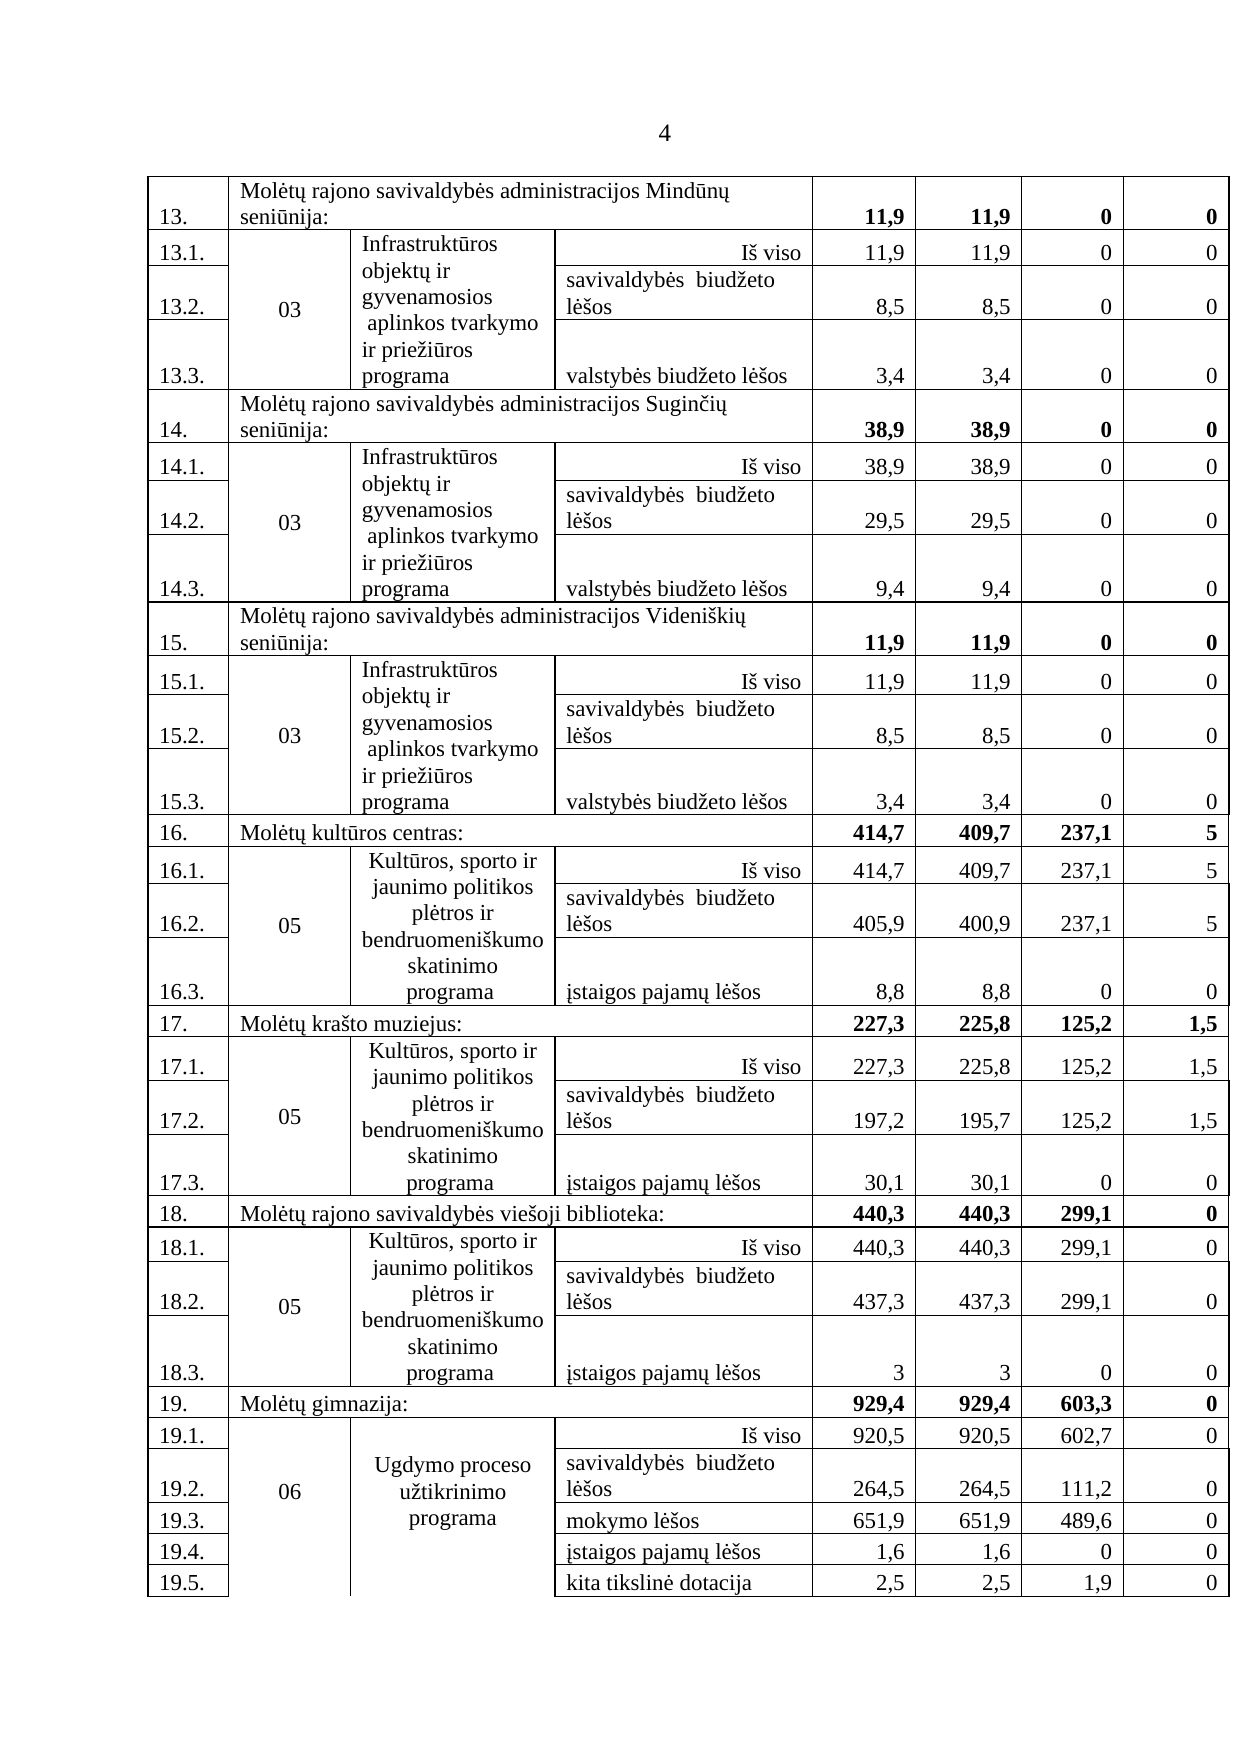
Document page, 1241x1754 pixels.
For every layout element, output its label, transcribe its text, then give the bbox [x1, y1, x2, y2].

table_cell 125,2 [1022, 1081, 1123, 1133]
table_cell Molėtų kultūros centras: [229, 815, 812, 846]
table_cell 19.1. [149, 1418, 228, 1448]
table_cell 0 [1124, 535, 1228, 601]
table_cell 264,5 [813, 1449, 915, 1502]
table_cell 440,3 [813, 1228, 915, 1261]
table_cell 14. [149, 390, 228, 442]
table_cell Ugdymo proceso užtikrinimo programa [351, 1418, 554, 1564]
table_cell 400,9 [916, 884, 1021, 937]
table_cell įstaigos pajamų lėšos [556, 1534, 812, 1564]
table_cell 437,3 [916, 1262, 1021, 1314]
table_cell 17.3. [149, 1135, 228, 1195]
table_cell 30,1 [813, 1135, 915, 1195]
table_cell Kultūros, sporto ir jaunimo politikos plėtros ir bendruomeniškumo skatinimo programa [351, 1037, 554, 1195]
table_cell 06 [229, 1418, 350, 1564]
table_cell valstybės biudžeto lėšos [556, 320, 812, 388]
table_cell 9,4 [916, 535, 1021, 601]
table_cell 18.2. [149, 1262, 228, 1314]
table_cell 0 [1022, 656, 1123, 694]
table_cell 16. [149, 815, 228, 846]
table_cell 0 [1022, 535, 1123, 601]
table_cell 19.4. [149, 1534, 228, 1564]
table_cell 0 [1022, 320, 1123, 388]
table_cell 1,5 [1124, 1037, 1228, 1080]
table_cell 8,8 [813, 938, 915, 1005]
table_cell [351, 1564, 554, 1596]
table_cell 0 [1022, 749, 1123, 814]
table_cell 38,9 [916, 390, 1021, 442]
table_cell 18. [149, 1196, 228, 1226]
table_cell 5 [1124, 847, 1228, 883]
table_cell įstaigos pajamų lėšos [556, 1316, 812, 1386]
table_cell 0 [1124, 390, 1228, 442]
table_cell 0 [1124, 443, 1228, 480]
table_cell 5 [1124, 815, 1228, 846]
table_cell 409,7 [916, 815, 1021, 846]
table_cell Kultūros, sporto ir jaunimo politikos plėtros ir bendruomeniškumo skatinimo programa [351, 1228, 554, 1386]
table_cell Molėtų gimnazija: [229, 1387, 812, 1417]
table_cell 14.1. [149, 443, 228, 480]
table_cell Infrastruktūros objektų ir gyvenamosios aplinkos tvarkymo ir priežiūros programa [351, 230, 554, 388]
table_cell mokymo lėšos [556, 1503, 812, 1533]
table_cell 1,9 [1022, 1565, 1123, 1596]
table_cell 03 [229, 656, 350, 814]
table_cell 17.2. [149, 1081, 228, 1133]
table_cell 29,5 [916, 481, 1021, 533]
table_cell 0 [1124, 1565, 1228, 1596]
table_cell 125,2 [1022, 1006, 1123, 1036]
table_cell 0 [1022, 603, 1123, 655]
table_cell 13. [149, 177, 228, 229]
table_cell 197,2 [813, 1081, 915, 1133]
table_cell 11,9 [916, 603, 1021, 655]
table_cell 0 [1124, 603, 1228, 655]
table_cell Molėtų krašto muziejus: [229, 1006, 812, 1036]
table_cell 0 [1124, 695, 1228, 748]
table_cell 19.2. [149, 1449, 228, 1502]
table_cell 0 [1022, 390, 1123, 442]
table_cell 30,1 [916, 1135, 1021, 1195]
table_cell 299,1 [1022, 1262, 1123, 1314]
table_cell 2,5 [916, 1565, 1021, 1596]
table_cell 16.3. [149, 938, 228, 1005]
table_cell valstybės biudžeto lėšos [556, 535, 812, 601]
table_cell 19. [149, 1387, 228, 1417]
table_cell Molėtų rajono savivaldybės administracijos Suginčių seniūnija: [229, 390, 812, 442]
table_cell 0 [1124, 1534, 1228, 1564]
table_cell 13.1. [149, 230, 228, 265]
table_cell 227,3 [813, 1037, 915, 1080]
table_cell 125,2 [1022, 1037, 1123, 1080]
table_cell 0 [1124, 230, 1228, 265]
table_cell 440,3 [813, 1196, 915, 1226]
table_cell 602,7 [1022, 1418, 1123, 1448]
table_cell 489,6 [1022, 1503, 1123, 1533]
table_cell 651,9 [916, 1503, 1021, 1533]
table_cell 15.1. [149, 656, 228, 694]
table_cell 929,4 [813, 1387, 915, 1417]
table_cell valstybės biudžeto lėšos [556, 749, 812, 814]
table_cell 8,5 [813, 266, 915, 319]
table_cell 0 [1022, 266, 1123, 319]
table_cell 409,7 [916, 847, 1021, 883]
table_cell 299,1 [1022, 1228, 1123, 1261]
table_cell 437,3 [813, 1262, 915, 1314]
table_cell Iš viso [556, 1037, 812, 1080]
table_cell 237,1 [1022, 884, 1123, 937]
table_cell 03 [229, 230, 350, 388]
table_cell savivaldybės biudžeto lėšos [556, 884, 812, 937]
table_cell Iš viso [556, 443, 812, 480]
table_cell 8,5 [916, 695, 1021, 748]
table_cell 11,9 [813, 230, 915, 265]
table_cell 0 [1022, 443, 1123, 480]
table_cell 18.1. [149, 1228, 228, 1261]
table_cell 0 [1124, 749, 1228, 814]
table_cell 9,4 [813, 535, 915, 601]
table_cell 0 [1124, 320, 1228, 388]
table_cell 0 [1022, 177, 1123, 229]
table_cell 11,9 [916, 230, 1021, 265]
table_cell 227,3 [813, 1006, 915, 1036]
table_cell Iš viso [556, 1228, 812, 1261]
table_cell savivaldybės biudžeto lėšos [556, 1262, 812, 1314]
table_cell 03 [229, 443, 350, 601]
table_cell 929,4 [916, 1387, 1021, 1417]
table_cell 111,2 [1022, 1449, 1123, 1502]
table_cell 603,3 [1022, 1387, 1123, 1417]
table_cell 3,4 [813, 749, 915, 814]
table_cell 0 [1124, 1387, 1228, 1417]
table_cell 5 [1124, 884, 1228, 937]
table_cell 0 [1124, 1449, 1228, 1502]
table_cell 0 [1022, 1534, 1123, 1564]
table_cell 0 [1124, 1135, 1228, 1195]
table_cell 29,5 [813, 481, 915, 533]
table_cell 0 [1124, 1262, 1228, 1314]
table_cell 225,8 [916, 1006, 1021, 1036]
table_cell 38,9 [916, 443, 1021, 480]
table_cell 3 [813, 1316, 915, 1386]
table_cell Iš viso [556, 656, 812, 694]
table_cell 17.1. [149, 1037, 228, 1080]
table_cell įstaigos pajamų lėšos [556, 1135, 812, 1195]
table_cell Molėtų rajono savivaldybės viešoji biblioteka: [229, 1196, 812, 1226]
table_cell 237,1 [1022, 815, 1123, 846]
table_cell 0 [1124, 1503, 1228, 1533]
table_cell Kultūros, sporto ir jaunimo politikos plėtros ir bendruomeniškumo skatinimo programa [351, 847, 554, 1005]
table_cell Iš viso [556, 847, 812, 883]
table_cell 0 [1124, 266, 1228, 319]
table_cell 0 [1124, 481, 1228, 533]
table_cell Iš viso [556, 1418, 812, 1448]
table_cell 05 [229, 847, 350, 1005]
table_cell 18.3. [149, 1316, 228, 1386]
table_cell 8,8 [916, 938, 1021, 1005]
table_cell Infrastruktūros objektų ir gyvenamosios aplinkos tvarkymo ir priežiūros programa [351, 443, 554, 601]
table_cell 16.1. [149, 847, 228, 883]
table_cell 0 [1022, 481, 1123, 533]
table_cell 3,4 [916, 749, 1021, 814]
table_cell 195,7 [916, 1081, 1021, 1133]
table_cell 0 [1124, 1196, 1228, 1226]
table_cell 13.3. [149, 320, 228, 388]
table_cell 920,5 [916, 1418, 1021, 1448]
table_cell 19.3. [149, 1503, 228, 1533]
table_cell 0 [1124, 1228, 1228, 1261]
table_cell 225,8 [916, 1037, 1021, 1080]
table_cell 14.3. [149, 535, 228, 601]
table_cell 1,6 [813, 1534, 915, 1564]
table_cell 3,4 [813, 320, 915, 388]
table_cell savivaldybės biudžeto lėšos [556, 695, 812, 748]
table_cell 11,9 [916, 656, 1021, 694]
table_cell 0 [1022, 230, 1123, 265]
table_cell 0 [1022, 938, 1123, 1005]
table_cell 0 [1124, 177, 1228, 229]
table_cell 2,5 [813, 1565, 915, 1596]
table_cell 11,9 [813, 603, 915, 655]
table_cell 13.2. [149, 266, 228, 319]
table_cell 1,5 [1124, 1006, 1228, 1036]
table_cell 17. [149, 1006, 228, 1036]
table_cell savivaldybės biudžeto lėšos [556, 266, 812, 319]
table_cell 0 [1124, 1316, 1228, 1386]
table_cell 0 [1124, 656, 1228, 694]
table_cell 0 [1124, 1418, 1228, 1448]
table_cell 11,9 [916, 177, 1021, 229]
table_cell 15.3. [149, 749, 228, 814]
table_cell 651,9 [813, 1503, 915, 1533]
table_cell Molėtų rajono savivaldybės administracijos Mindūnų seniūnija: [229, 177, 812, 229]
table_cell 440,3 [916, 1196, 1021, 1226]
table_cell 38,9 [813, 443, 915, 480]
table_cell 19.5. [149, 1565, 228, 1596]
table_cell 05 [229, 1037, 350, 1195]
table_cell 405,9 [813, 884, 915, 937]
table_cell 15.2. [149, 695, 228, 748]
table_cell 8,5 [916, 266, 1021, 319]
table_cell 15. [149, 603, 228, 655]
table_cell 299,1 [1022, 1196, 1123, 1226]
table_cell 11,9 [813, 656, 915, 694]
table_cell 1,6 [916, 1534, 1021, 1564]
table_cell 11,9 [813, 177, 915, 229]
table_cell 16.2. [149, 884, 228, 937]
table_cell savivaldybės biudžeto lėšos [556, 1081, 812, 1133]
table_cell savivaldybės biudžeto lėšos [556, 481, 812, 533]
table_cell 414,7 [813, 815, 915, 846]
table_cell Iš viso [556, 230, 812, 265]
table_cell Molėtų rajono savivaldybės administracijos Videniškių seniūnija: [229, 603, 812, 655]
table_cell 237,1 [1022, 847, 1123, 883]
table_cell kita tikslinė dotacija [556, 1565, 812, 1596]
table_cell 920,5 [813, 1418, 915, 1448]
table_cell 3,4 [916, 320, 1021, 388]
table_cell 0 [1022, 695, 1123, 748]
table_cell 3 [916, 1316, 1021, 1386]
table_cell [229, 1564, 350, 1596]
table_cell 14.2. [149, 481, 228, 533]
table_cell įstaigos pajamų lėšos [556, 938, 812, 1005]
table_cell 1,5 [1124, 1081, 1228, 1133]
table_cell 264,5 [916, 1449, 1021, 1502]
table_cell 0 [1124, 938, 1228, 1005]
table_cell 38,9 [813, 390, 915, 442]
table_cell Infrastruktūros objektų ir gyvenamosios aplinkos tvarkymo ir priežiūros programa [351, 656, 554, 814]
table_cell 8,5 [813, 695, 915, 748]
table_cell 440,3 [916, 1228, 1021, 1261]
table_cell 0 [1022, 1316, 1123, 1386]
table_cell 0 [1022, 1135, 1123, 1195]
table_cell 05 [229, 1228, 350, 1386]
table_cell 414,7 [813, 847, 915, 883]
table_cell savivaldybės biudžeto lėšos [556, 1449, 812, 1502]
